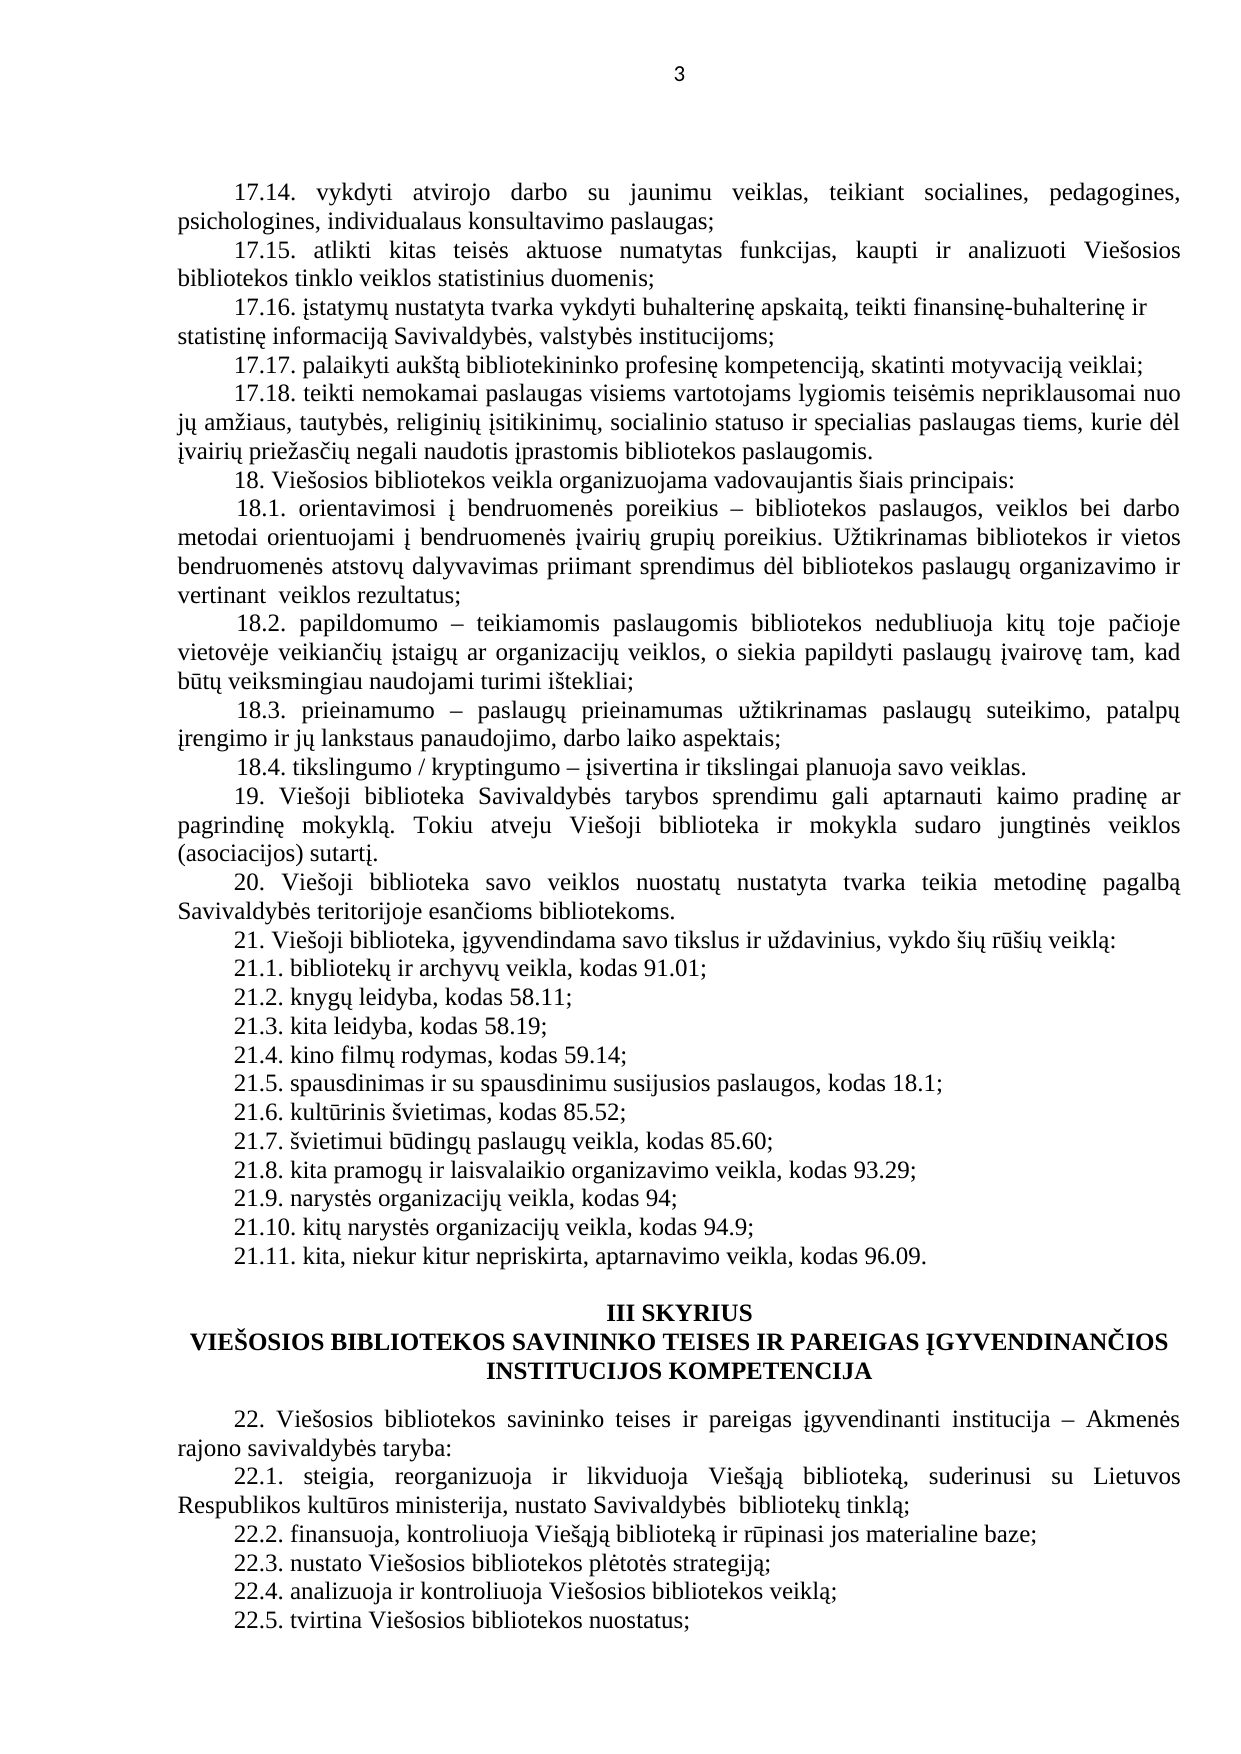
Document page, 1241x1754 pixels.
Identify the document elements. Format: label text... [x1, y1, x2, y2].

text 17.16. įstatymų nustatyta tvarka vykdyti buhalterinę apskaitą, teikti finansinę-buhalterinę ir [177, 292, 1181, 321]
text 21.7. švietimui būdingų paslaugų veikla, kodas 85.60; [177, 1126, 1181, 1155]
text 21. Viešoji biblioteka, įgyvendindama savo tikslus ir uždavinius, vykdo šių rūšių veiklą: [177, 925, 1181, 953]
text 21.6. kultūrinis švietimas, kodas 85.52; [177, 1097, 1181, 1126]
text 17.18. teikti nemokamai paslaugas visiems vartotojams lygiomis teisėmis nepriklausomai nuo jų amžiaus, tautybės, religinių įsitikinimų, socialinio statuso ir specialias paslaugas tiems, kurie dėl įvairių priežasčių negali naudotis įprastomis bibliotekos paslaugomis. [177, 378, 1181, 465]
text 21.8. kita pramogų ir laisvalaikio organizavimo veikla, kodas 93.29; [177, 1155, 1181, 1183]
text 21.4. kino filmų rodymas, kodas 59.14; [177, 1040, 1181, 1068]
text 22.1. steigia, reorganizuoja ir likviduoja Viešąją biblioteką, suderinusi su Lietuvos Respublikos kultūros ministerija, nustato Savivaldybės bibliotekų tinklą; [177, 1461, 1181, 1519]
text 18.1. orientavimosi į bendruomenės poreikius – bibliotekos paslaugos, veiklos bei darbo metodai orientuojami į bendruomenės įvairių grupių poreikius. Užtikrinamas bibliotekos ir vietos bendruomenės atstovų dalyvavimas priimant sprendimus dėl bibliotekos paslaugų organizavimo ir vertinant veiklos rezultatus; [177, 493, 1181, 608]
text VIEŠOSIOS BIBLIOTEKOS SAVININKO TEISES IR PAREIGAS ĮGYVENDINANČIOS INSTITUCIJOS KOMPETENCIJA [177, 1327, 1181, 1385]
text 22. Viešosios bibliotekos savininko teises ir pareigas įgyvendinanti institucija – Akmenės rajono savivaldybės taryba: [177, 1404, 1181, 1461]
text 18.3. prieinamumo – paslaugų prieinamumas užtikrinamas paslaugų suteikimo, patalpų įrengimo ir jų lankstaus panaudojimo, darbo laiko aspektais; [177, 695, 1181, 752]
text 21.1. bibliotekų ir archyvų veikla, kodas 91.01; [177, 953, 1181, 982]
text 22.5. tvirtina Viešosios bibliotekos nuostatus; [177, 1605, 1181, 1634]
text 21.9. narystės organizacijų veikla, kodas 94; [177, 1183, 1181, 1212]
text 21.11. kita, niekur kitur nepriskirta, aptarnavimo veikla, kodas 96.09. [177, 1241, 1181, 1270]
text 21.5. spausdinimas ir su spausdinimu susijusios paslaugos, kodas 18.1; [177, 1068, 1181, 1097]
text 21.10. kitų narystės organizacijų veikla, kodas 94.9; [177, 1212, 1181, 1241]
text 19. Viešoji biblioteka Savivaldybės tarybos sprendimu gali aptarnauti kaimo pradinę ar pagrindinę mokyklą. Tokiu atveju Viešoji biblioteka ir mokykla sudaro jungtinės veiklos (asociacijos) sutartį. [177, 781, 1181, 867]
text statistinę informaciją Savivaldybės, valstybės institucijoms; [177, 321, 1181, 350]
text III SKYRIUS [177, 1298, 1181, 1327]
text 20. Viešoji biblioteka savo veiklos nuostatų nustatyta tvarka teikia metodinę pagalbą Savivaldybės teritorijoje esančioms bibliotekoms. [177, 867, 1181, 925]
text 22.2. finansuoja, kontroliuoja Viešąją biblioteką ir rūpinasi jos materialine baze; [177, 1519, 1181, 1548]
text 17.15. atlikti kitas teisės aktuose numatytas funkcijas, kaupti ir analizuoti Viešosios bibliotekos tinklo veiklos statistinius duomenis; [177, 235, 1181, 292]
text 21.3. kita leidyba, kodas 58.19; [177, 1011, 1181, 1040]
text 17.14. vykdyti atvirojo darbo su jaunimu veiklas, teikiant socialines, pedagogines, psichologines, individualaus konsultavimo paslaugas; [177, 177, 1181, 235]
text 18.2. papildomumo – teikiamomis paslaugomis bibliotekos nedubliuoja kitų toje pačioje vietovėje veikiančių įstaigų ar organizacijų veiklos, o siekia papildyti paslaugų įvairovę tam, kad būtų veiksmingiau naudojami turimi ištekliai; [177, 608, 1181, 695]
text 17.17. palaikyti aukštą bibliotekininko profesinę kompetenciją, skatinti motyvaciją veiklai; [177, 350, 1181, 378]
text 22.4. analizuoja ir kontroliuoja Viešosios bibliotekos veiklą; [177, 1576, 1181, 1605]
text 18.4. tikslingumo / kryptingumo – įsivertina ir tikslingai planuoja savo veiklas. [177, 752, 1181, 781]
text 21.2. knygų leidyba, kodas 58.11; [177, 982, 1181, 1011]
text 22.3. nustato Viešosios bibliotekos plėtotės strategiją; [177, 1548, 1181, 1576]
text 18. Viešosios bibliotekos veikla organizuojama vadovaujantis šiais principais: [177, 465, 1181, 493]
